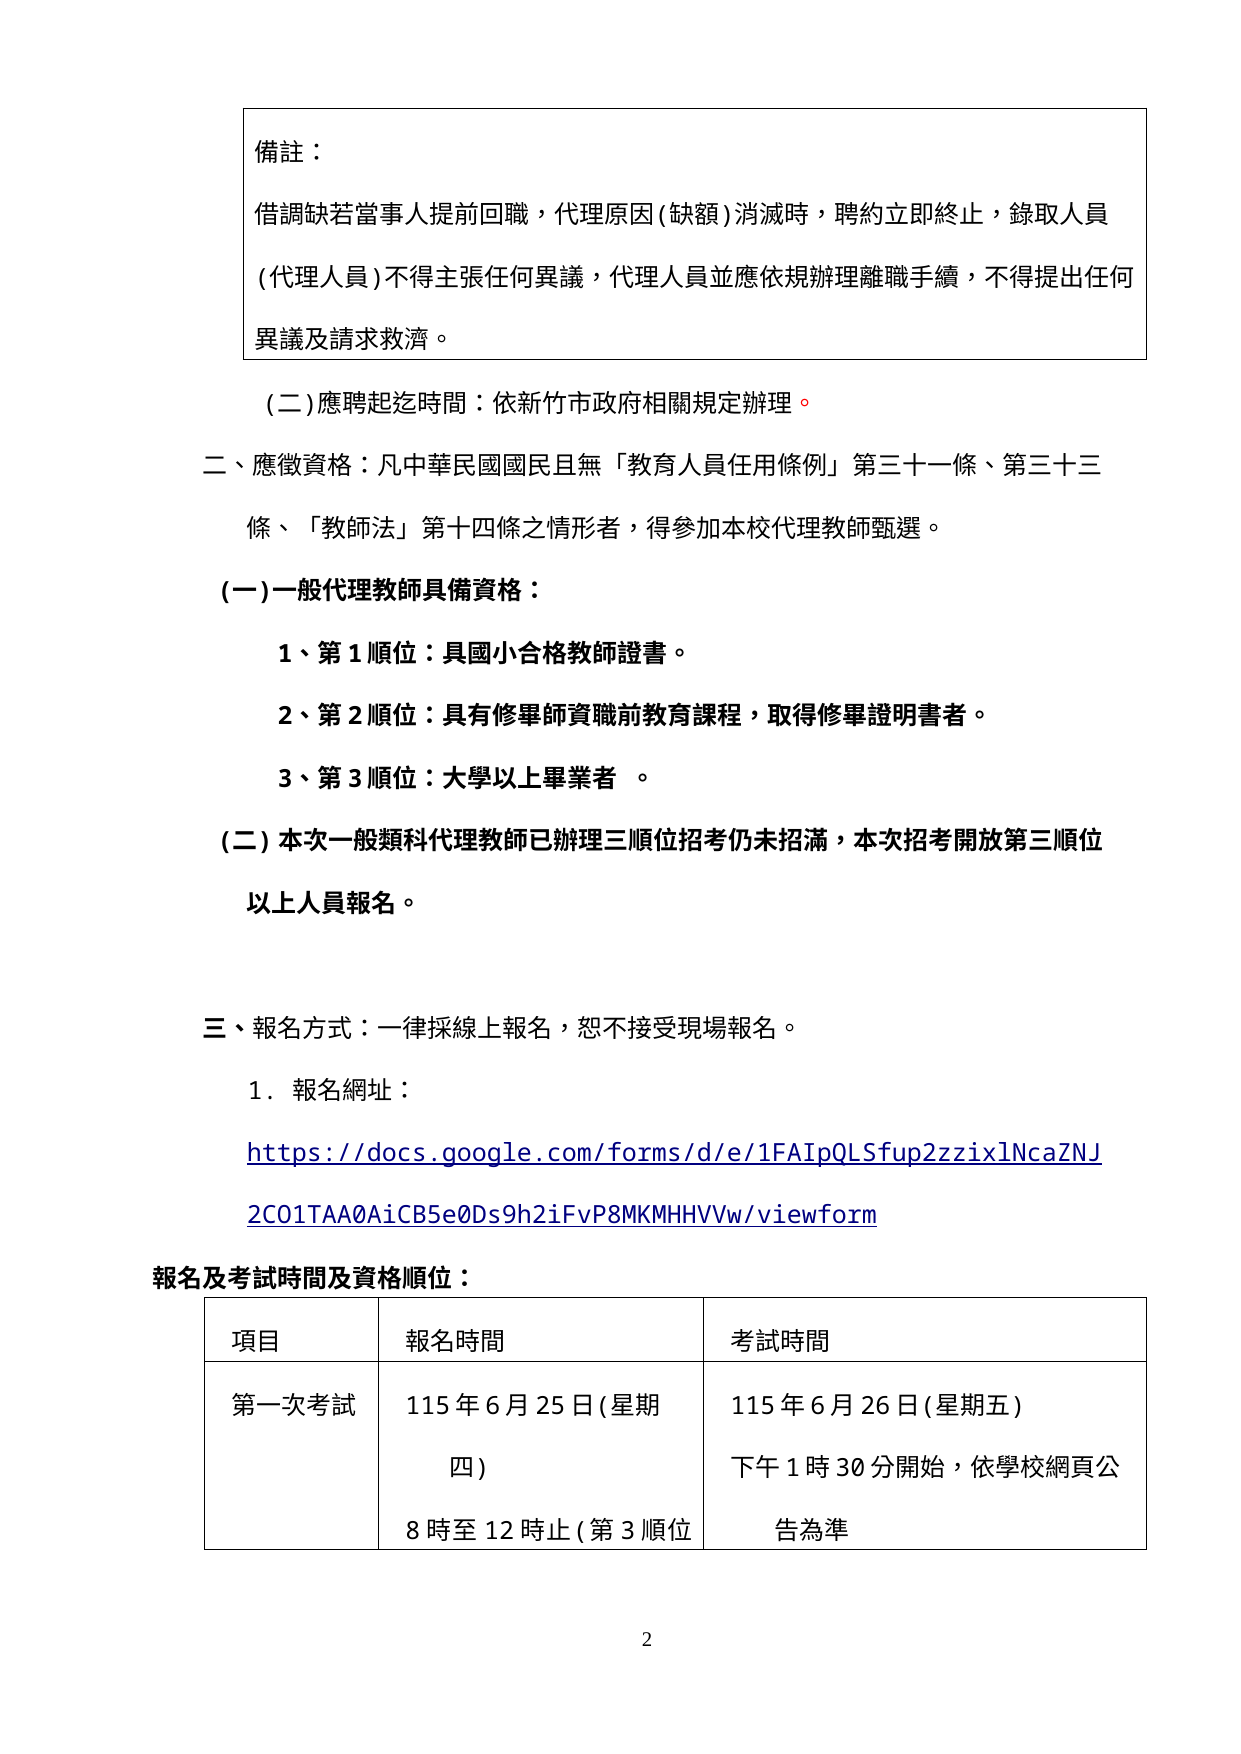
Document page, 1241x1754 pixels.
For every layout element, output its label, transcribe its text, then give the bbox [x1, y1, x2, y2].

table_header 報名時間 [379, 1298, 703, 1361]
text 1、第1順位：具國小合格教師證書。 [202, 610, 1106, 672]
text 3、第3順位：大學以上畢業者 。 [202, 735, 1106, 797]
table_cell 115年6月25日(星期四) 8時至12時止(第3順位 [379, 1362, 703, 1549]
table_header 考試時間 [704, 1298, 1146, 1361]
text (一)一般代理教師具備資格： [202, 547, 1106, 610]
table_cell 第一次考試 [205, 1362, 378, 1549]
text 三、報名方式：一律採線上報名，恕不接受現場報名。 [202, 985, 1106, 1047]
table_cell 115年6月26日(星期五) 下午1時30分開始，依學校網頁公告為準 [704, 1362, 1146, 1549]
text 1. 報名網址：https://docs.google.com/forms/d/e/1FAIpQLSfup2zzixlNcaZNJ2CO1TAA0AiCB5e0Ds9h2iFvP8MKMHHVVw/viewform [202, 1047, 1106, 1235]
text 報名及考試時間及資格順位： [137, 1235, 1106, 1297]
text 二、應徵資格：凡中華民國國民且無「教育人員任用條例」第三十一條、第三十三條、「教師法」第十四條之情形者，得參加本校代理教師甄選。 [202, 422, 1106, 547]
text (二) 本次一般類科代理教師已辦理三順位招考仍未招滿，本次招考開放第三順位以上人員報名。 [202, 797, 1106, 922]
text 2、第2順位：具有修畢師資職前教育課程，取得修畢證明書者。 [202, 672, 1106, 735]
table_cell 備註： 借調缺若當事人提前回職，代理原因(缺額)消滅時，聘約立即終止，錄取人員(代理人員)不得主張任何異議，代理人員並應依規辦理離職手續，不得提出任何異議及請求救濟。 [244, 109, 1146, 359]
text (二)應聘起迄時間：依新竹市政府相關規定辦理。 [187, 360, 1106, 422]
table_header 項目 [205, 1298, 378, 1361]
